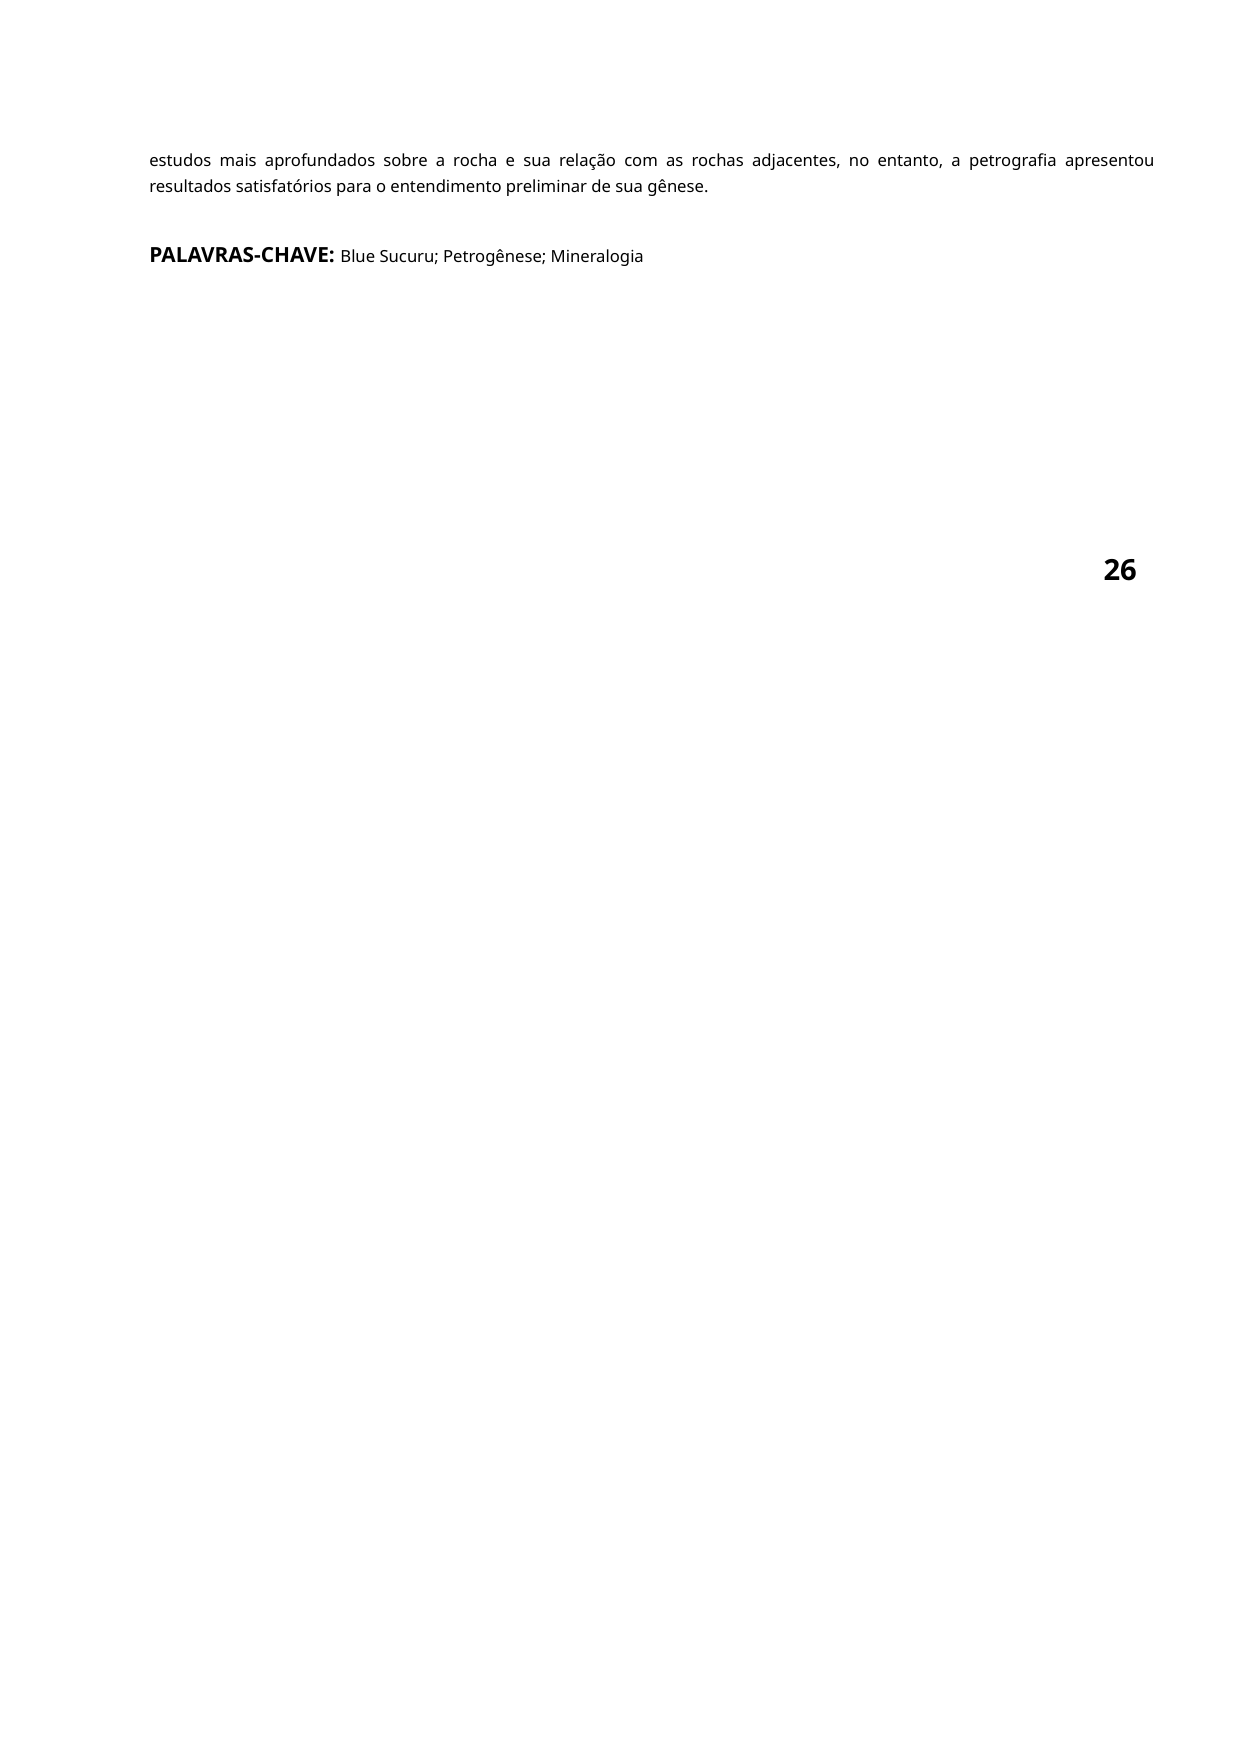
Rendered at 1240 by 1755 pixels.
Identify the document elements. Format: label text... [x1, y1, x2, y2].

text 26 [1103, 557, 1157, 586]
text estudos mais aprofundados sobre a rocha e sua relação com as rochas adjacentes, no entanto, a petrografia apresentou resultados satisfatórios para o entendimento preliminar de sua gênese. [149, 146, 1157, 198]
text PALAVRAS-CHAVE: Blue Sucuru; Petrogênese; Mineralogia [149, 246, 1157, 266]
